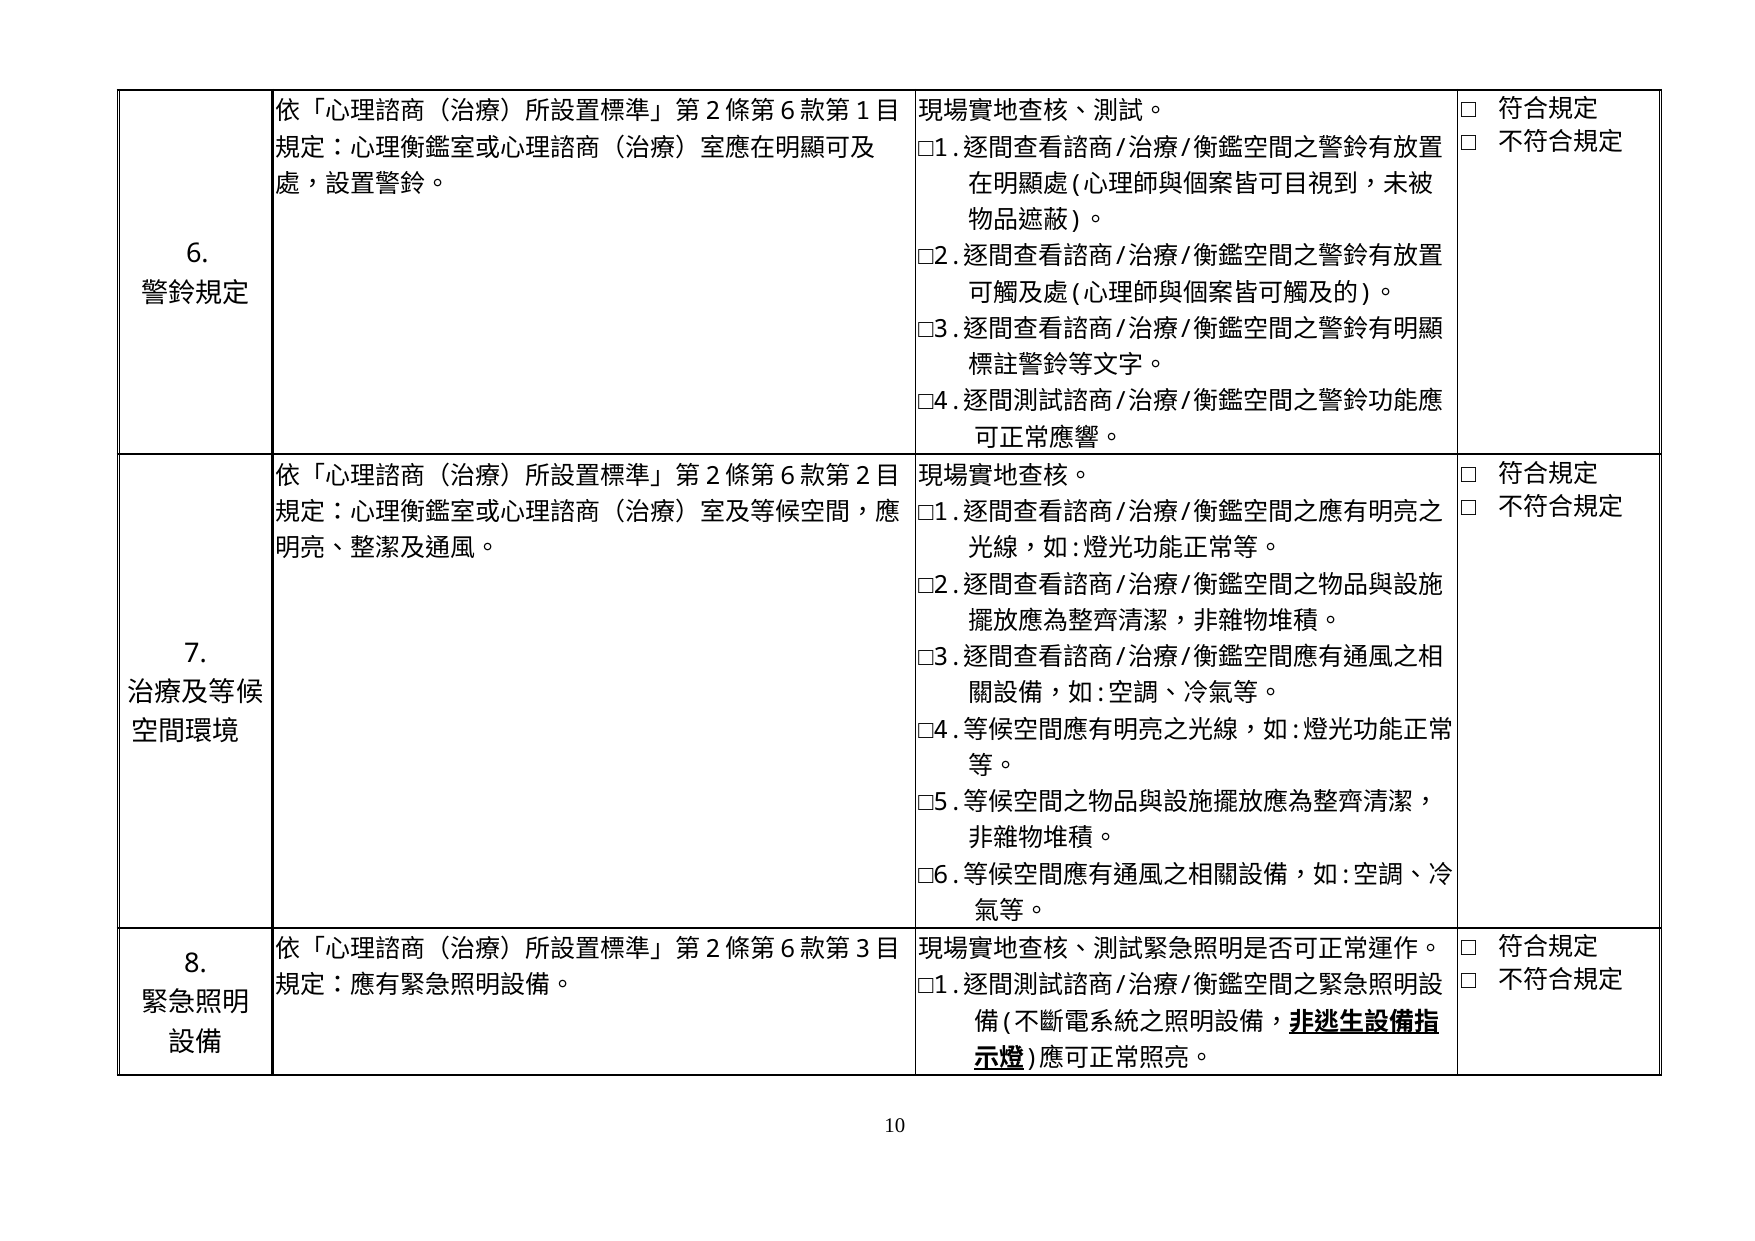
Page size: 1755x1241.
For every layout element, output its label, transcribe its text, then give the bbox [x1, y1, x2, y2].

table_cell 現場實地查核。 □1.逐間查看諮商/治療/衡鑑空間之應有明亮之光線，如:燈光功能正常等。 □2.逐間查看諮商/治療/衡鑑空間之物品與設施擺放應為整齊清潔，非雜物堆積。 □3.逐間查看諮商/治療/衡鑑空間應有通風之相關設備，如:空調、冷氣等。 □4.等候空間應有明亮之光線，如:燈光功能正常等。 □5.等候空間之物品與設施擺放應為整齊清潔，非雜物堆積。 □6.等候空間應有通風之相關設備，如:空調、冷氣等。 [916, 455, 1457, 927]
table_cell 符合規定 不符合規定 [1458, 455, 1659, 927]
table_cell 7. 治療及等候空間環境 [120, 455, 271, 927]
table_cell 依「心理諮商（治療）所設置標準」第2條第6款第3目規定：應有緊急照明設備。 [274, 929, 915, 1074]
table_cell 6. 警鈴規定 [120, 91, 271, 453]
table_cell 現場實地查核、測試。 □1.逐間查看諮商/治療/衡鑑空間之警鈴有放置在明顯處(心理師與個案皆可目視到，未被物品遮蔽)。 □2.逐間查看諮商/治療/衡鑑空間之警鈴有放置可觸及處(心理師與個案皆可觸及的)。 □3.逐間查看諮商/治療/衡鑑空間之警鈴有明顯標註警鈴等文字。 □4.逐間測試諮商/治療/衡鑑空間之警鈴功能應可正常應響。 [916, 91, 1457, 453]
table_cell 依「心理諮商（治療）所設置標準」第2條第6款第1目規定：心理衡鑑室或心理諮商（治療）室應在明顯可及處，設置警鈴。 [274, 91, 915, 453]
table_cell 8. 緊急照明 設備 [120, 929, 271, 1074]
table_cell 符合規定 不符合規定 [1458, 929, 1659, 1074]
table_cell 依「心理諮商（治療）所設置標準」第2條第6款第2目規定：心理衡鑑室或心理諮商（治療）室及等候空間，應明亮、整潔及通風。 [274, 455, 915, 927]
table_cell 符合規定 不符合規定 [1458, 91, 1659, 453]
table_cell 現場實地查核、測試緊急照明是否可正常運作。 □1.逐間測試諮商/治療/衡鑑空間之緊急照明設備(不斷電系統之照明設備，非逃生設備指示燈)應可正常照亮。 [916, 929, 1457, 1074]
